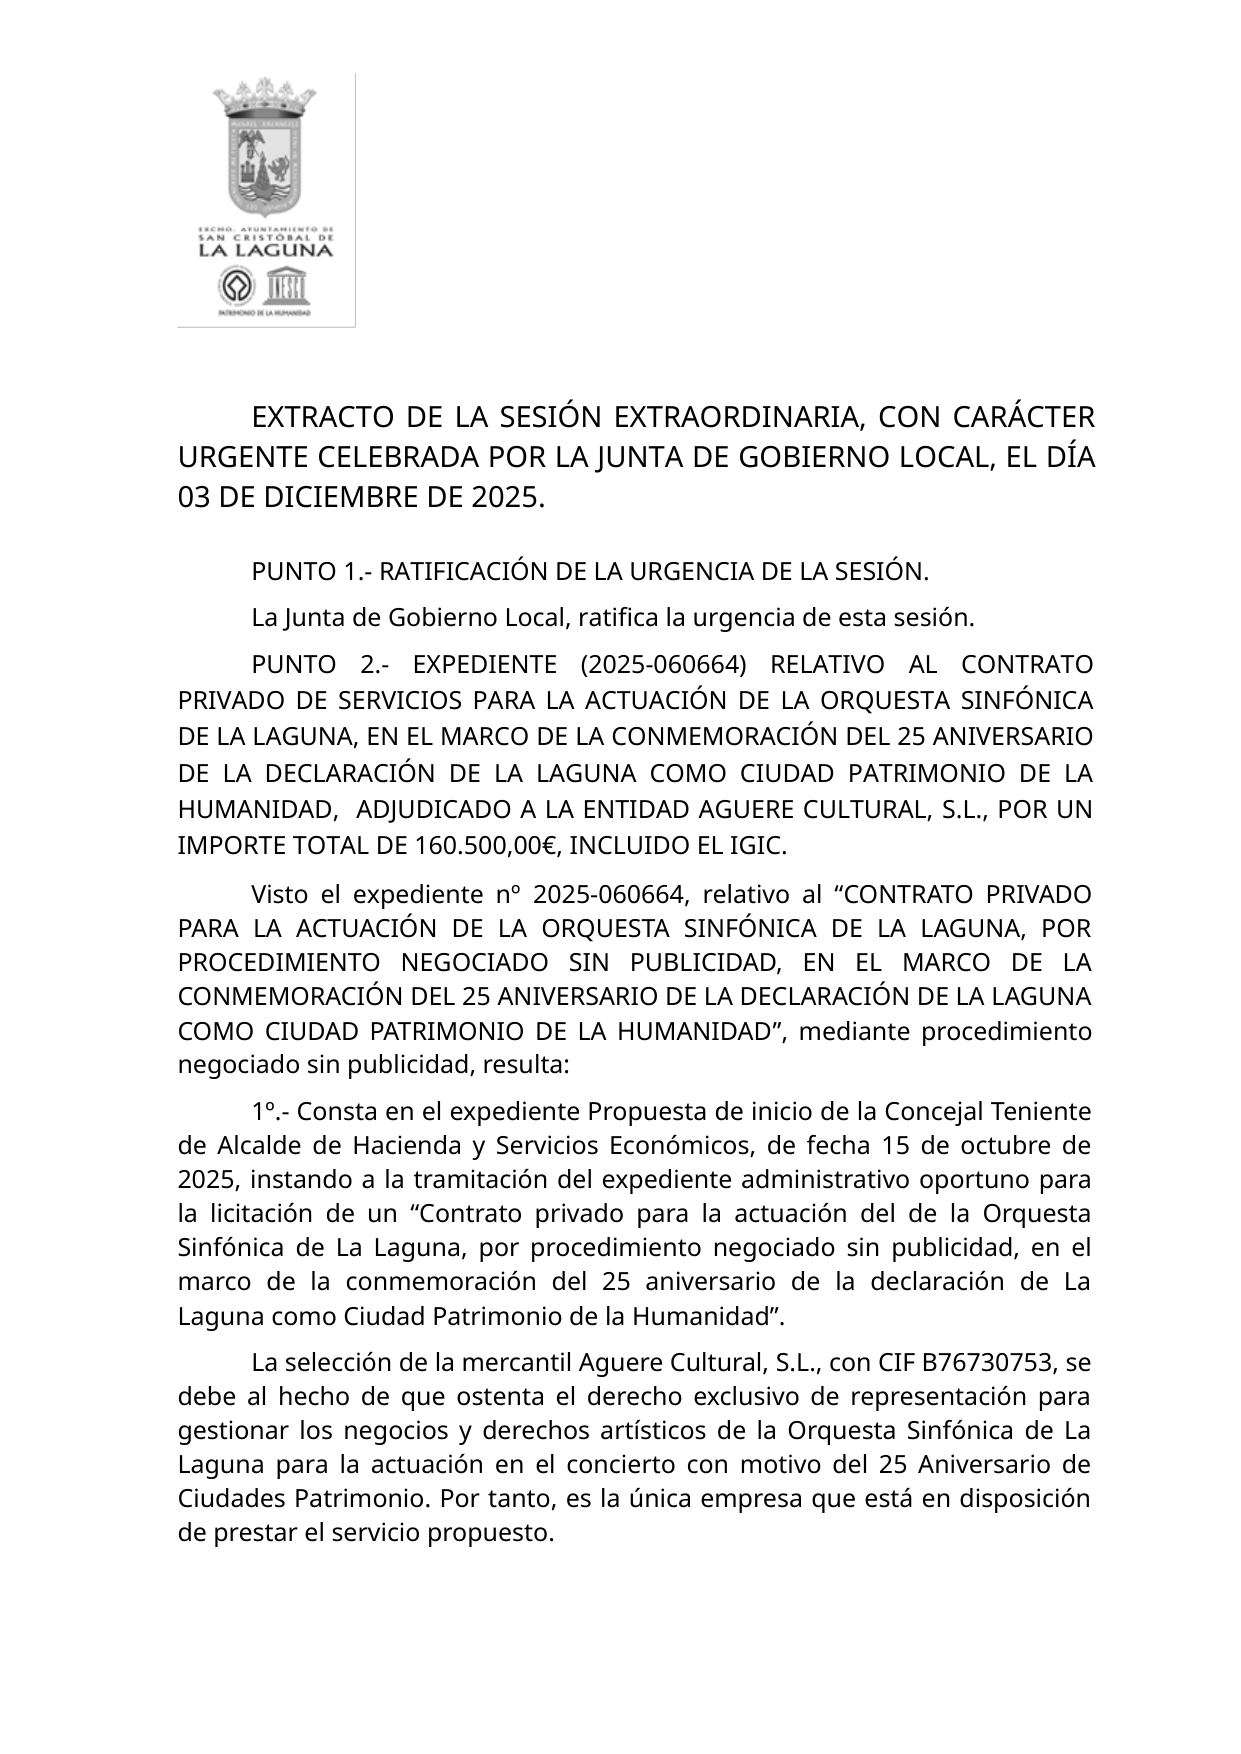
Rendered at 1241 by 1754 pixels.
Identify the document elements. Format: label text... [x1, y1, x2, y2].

text La selección de la mercantil Aguere Cultural, S.L., con CIF B76730753, se debe al hecho de que ostenta el derecho exclusivo de representación para gestionar los negocios y derechos artísticos de la Orquesta Sinfónica de La Laguna para la actuación en el concierto con motivo del 25 Aniversario de Ciudades Patrimonio. Por tanto, es la única empresa que está en disposición de prestar el servicio propuesto. [177, 1345, 1093, 1549]
text Visto el expediente nº 2025-060664, relativo al “CONTRATO PRIVADO PARA LA ACTUACIÓN DE LA ORQUESTA SINFÓNICA DE LA LAGUNA, POR PROCEDIMIENTO NEGOCIADO SIN PUBLICIDAD, EN EL MARCO DE LA CONMEMORACIÓN DEL 25 ANIVERSARIO DE LA DECLARACIÓN DE LA LAGUNA COMO CIUDAD PATRIMONIO DE LA HUMANIDAD”, mediante procedimiento negociado sin publicidad, resulta: [177, 877, 1093, 1081]
text PUNTO 1.- RATIFICACIÓN DE LA URGENCIA DE LA SESIÓN. [177, 553, 1095, 587]
text PUNTO 2.- EXPEDIENTE (2025-060664) RELATIVO AL CONTRATO PRIVADO DE SERVICIOS PARA LA ACTUACIÓN DE LA ORQUESTA SINFÓNICA DE LA LAGUNA, EN EL MARCO DE LA CONMEMORACIÓN DEL 25 ANIVERSARIO DE LA DECLARACIÓN DE LA LAGUNA COMO CIUDAD PATRIMONIO DE LA HUMANIDAD, ADJUDICADO A LA ENTIDAD AGUERE CULTURAL, S.L., POR UN IMPORTE TOTAL DE 160.500,00€, INCLUIDO EL IGIC. [177, 646, 1095, 862]
text La Junta de Gobierno Local, ratifica la urgencia de esta sesión. [177, 600, 1093, 634]
text 1º.- Consta en el expediente Propuesta de inicio de la Concejal Teniente de Alcalde de Hacienda y Servicios Económicos, de fecha 15 de octubre de 2025, instando a la tramitación del expediente administrativo oportuno para la licitación de un “Contrato privado para la actuación del de la Orquesta Sinfónica de La Laguna, por procedimiento negociado sin publicidad, en el marco de la conmemoración del 25 aniversario de la declaración de La Laguna como Ciudad Patrimonio de la Humanidad”. [177, 1094, 1093, 1332]
text EXTRACTO DE LA SESIÓN EXTRAORDINARIA, CON CARÁCTER URGENTE CELEBRADA POR LA JUNTA DE GOBIERNO LOCAL, EL DÍA 03 DE DICIEMBRE DE 2025. [177, 397, 1096, 516]
